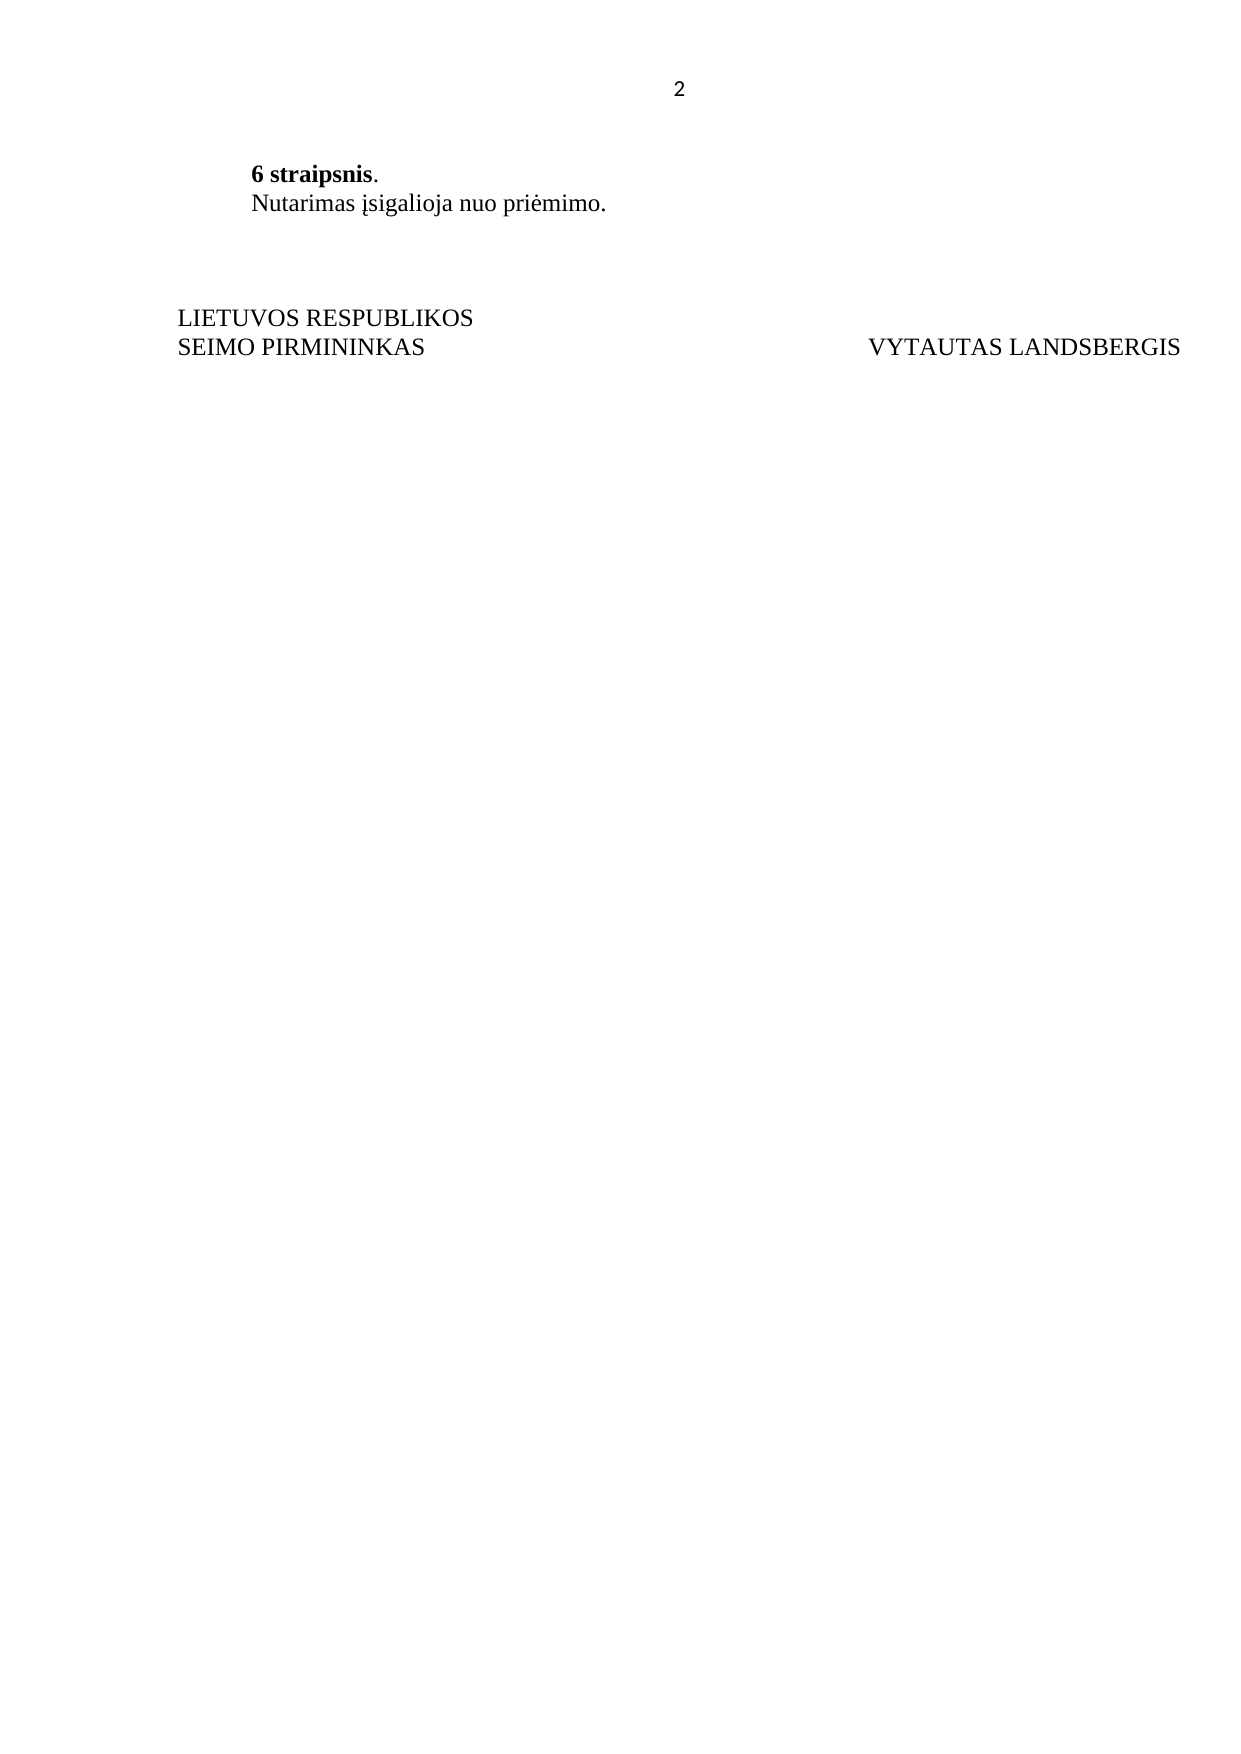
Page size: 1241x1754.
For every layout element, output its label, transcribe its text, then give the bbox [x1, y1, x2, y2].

text LIETUVOS RESPUBLIKOS [177, 303, 1181, 332]
text Nutarimas įsigalioja nuo priėmimo. [177, 188, 1181, 217]
text SEIMO PIRMININKAS VYTAUTAS LANDSBERGIS [177, 332, 1181, 361]
text 6 straipsnis. [177, 159, 1181, 188]
